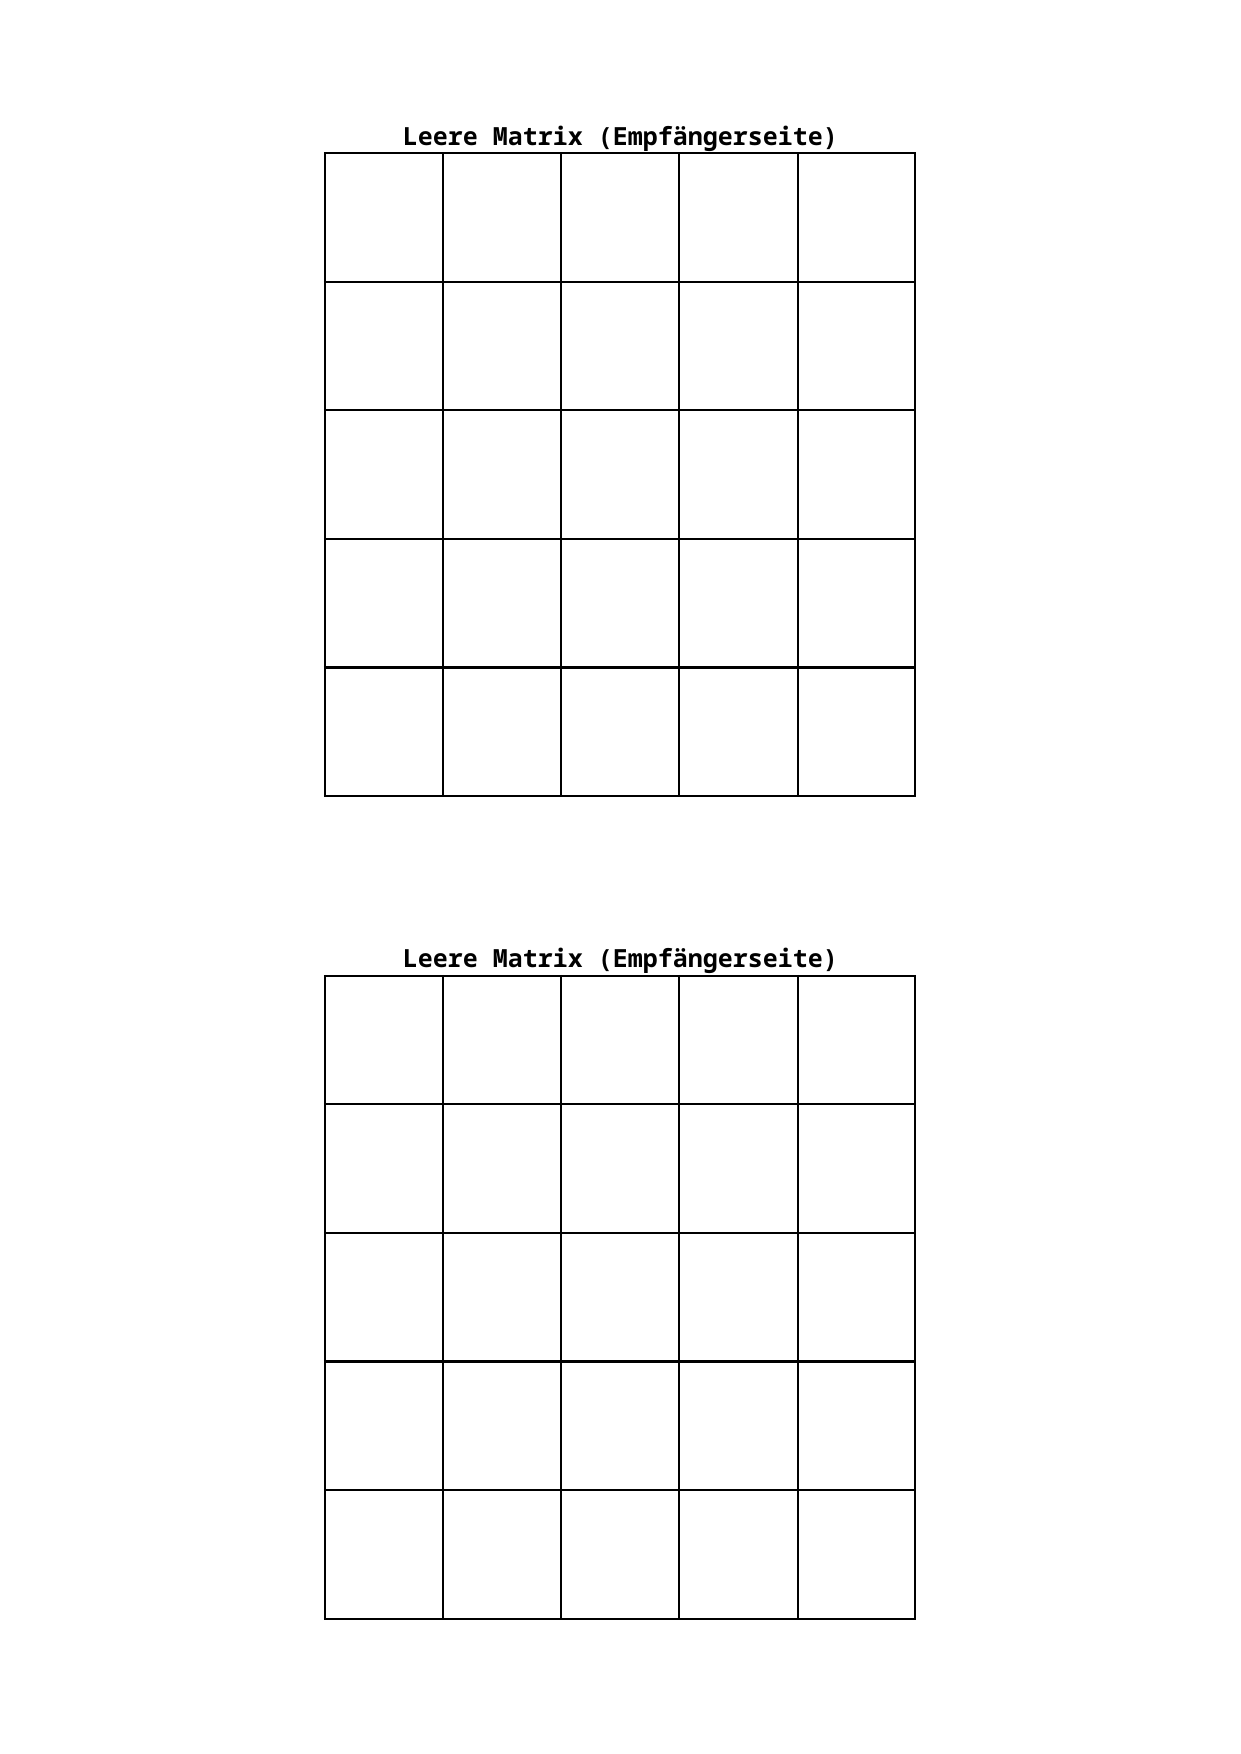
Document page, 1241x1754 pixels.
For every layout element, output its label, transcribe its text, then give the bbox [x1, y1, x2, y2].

table_cell [326, 1363, 442, 1489]
table_cell [799, 1363, 914, 1489]
table_cell [562, 540, 678, 666]
table_cell [326, 1105, 442, 1232]
table_cell [562, 283, 678, 409]
table_cell [799, 1234, 914, 1360]
table_cell [444, 283, 560, 409]
table_cell [562, 411, 678, 538]
table_header [799, 154, 914, 281]
table_cell [444, 540, 560, 666]
table_cell [444, 411, 560, 538]
table_cell [444, 1105, 560, 1232]
table_header [680, 154, 797, 281]
table_cell [799, 669, 914, 795]
table_header [562, 977, 678, 1103]
table_cell [444, 1363, 560, 1489]
table_cell [799, 540, 914, 666]
table_cell [562, 1491, 678, 1617]
table_cell [562, 1363, 678, 1489]
table_cell [326, 669, 442, 795]
table_cell [562, 669, 678, 795]
table_cell [680, 540, 797, 666]
table_header [799, 977, 914, 1103]
table_cell [799, 1105, 914, 1232]
table_header [326, 977, 442, 1103]
table_header [444, 154, 560, 281]
table_cell [444, 669, 560, 795]
table_header [562, 154, 678, 281]
table_header [680, 977, 797, 1103]
table_cell [680, 1234, 797, 1360]
table_cell [326, 1491, 442, 1617]
table_cell [680, 1491, 797, 1617]
table_cell [680, 669, 797, 795]
text Leere Matrix (Empfängerseite) [118, 118, 1122, 152]
table_cell [326, 411, 442, 538]
table_header [444, 977, 560, 1103]
table_cell [799, 283, 914, 409]
text Leere Matrix (Empfängerseite) [118, 941, 1122, 975]
table_cell [444, 1491, 560, 1617]
table_cell [680, 1105, 797, 1232]
table_cell [326, 283, 442, 409]
table_cell [680, 1363, 797, 1489]
table_cell [562, 1105, 678, 1232]
table_cell [326, 540, 442, 666]
table_cell [680, 283, 797, 409]
table_cell [680, 411, 797, 538]
table_cell [326, 1234, 442, 1360]
table_cell [799, 1491, 914, 1617]
table_header [326, 154, 442, 281]
table_cell [799, 411, 914, 538]
table_cell [444, 1234, 560, 1360]
table_cell [562, 1234, 678, 1360]
